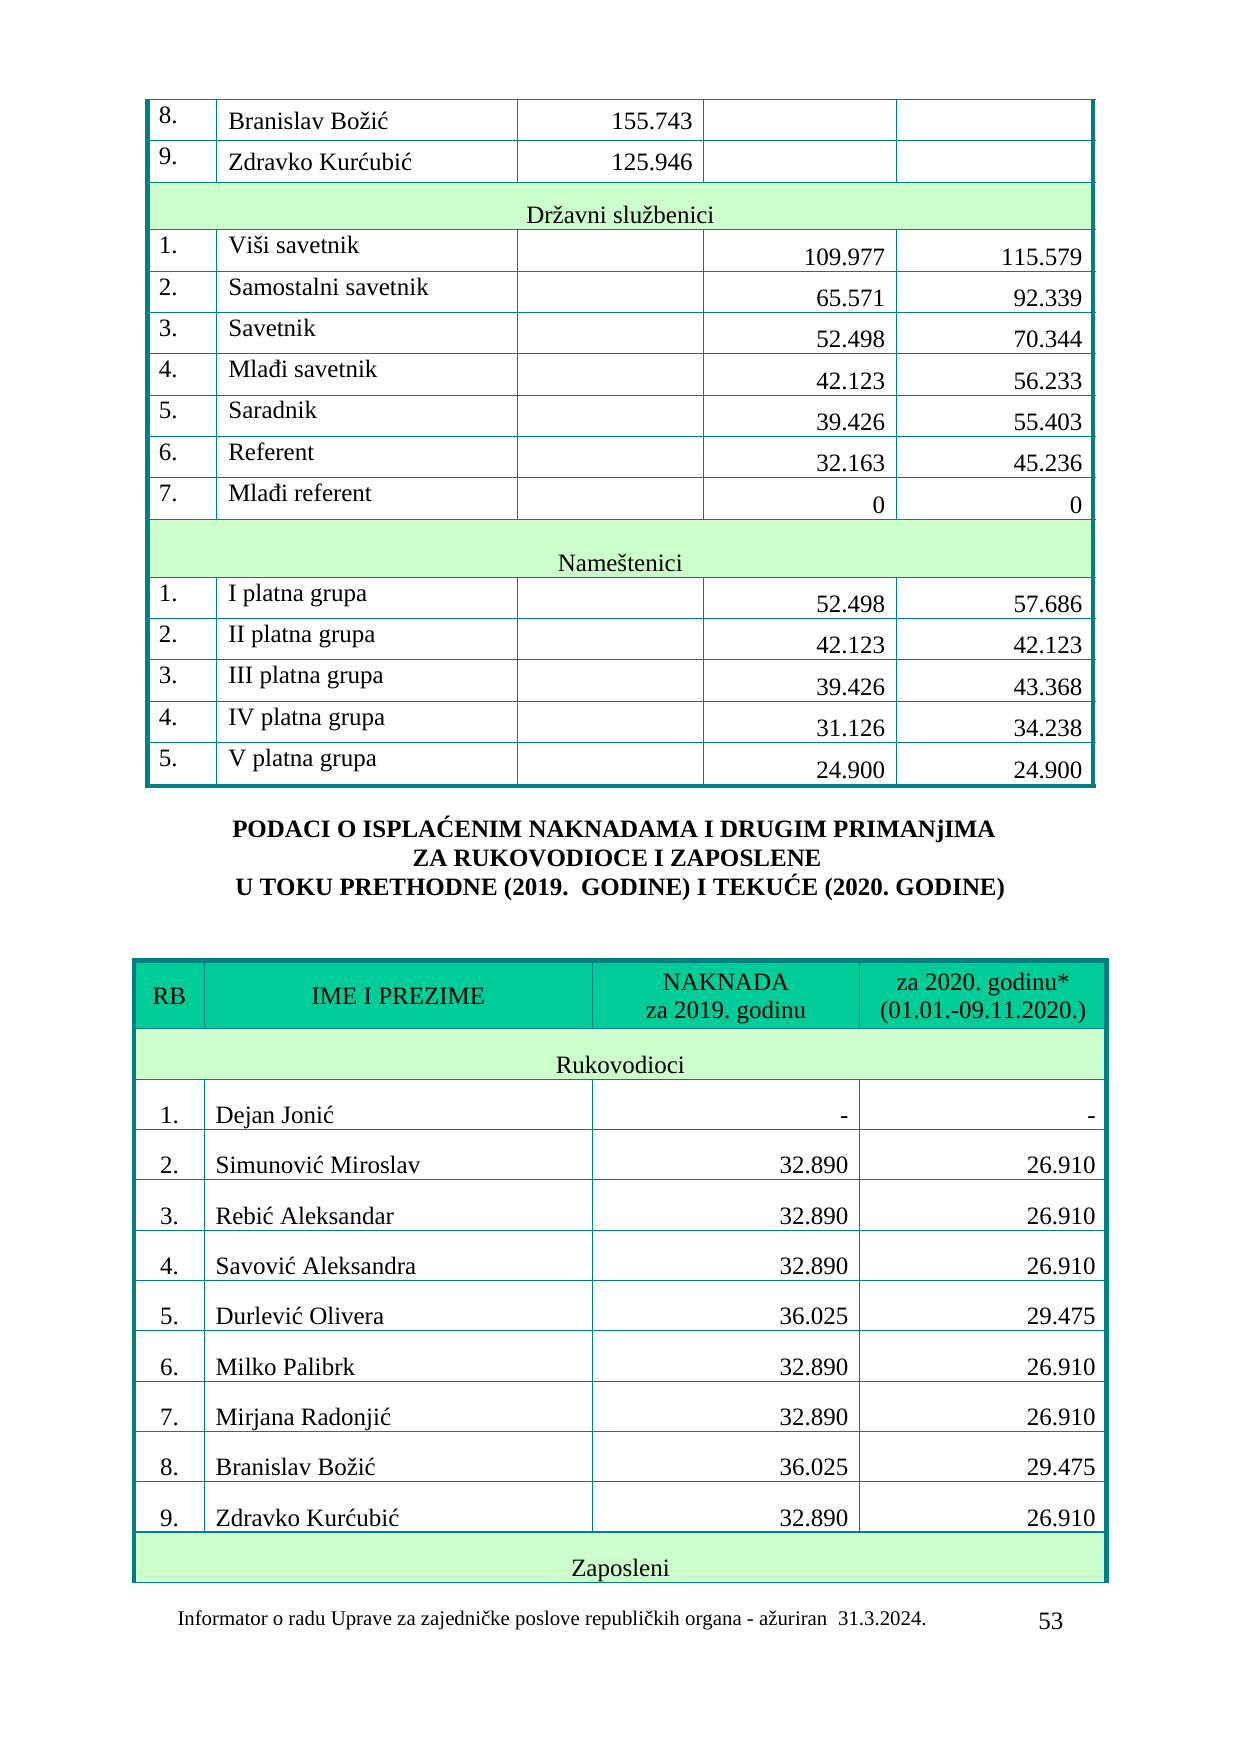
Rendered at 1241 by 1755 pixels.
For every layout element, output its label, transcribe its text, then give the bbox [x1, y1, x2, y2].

text ZA RUKOVODIOCE I ZAPOSLENE [177, 843, 1063, 872]
table_cell 109.977 [704, 230, 896, 271]
table_cell 57.686 [897, 578, 1091, 618]
table_header NAKNADA za 2019. godinu [593, 963, 859, 1028]
table_cell 7. [136, 1382, 204, 1431]
table_cell 29.475 [860, 1432, 1104, 1481]
table_cell 9. [150, 141, 216, 182]
table_cell Branislav Božić [217, 100, 517, 140]
table_cell 32.163 [704, 437, 896, 477]
table_cell 34.238 [897, 702, 1091, 742]
table_cell - [860, 1080, 1104, 1129]
table_cell Branislav Božić [205, 1432, 592, 1481]
table_cell Simunović Miroslav [205, 1130, 592, 1179]
table_cell 26.910 [860, 1382, 1104, 1431]
table_cell [518, 437, 703, 477]
table_cell Saradnik [217, 396, 517, 436]
table_cell 1. [150, 578, 216, 618]
table_cell Samostalni savetnik [217, 272, 517, 312]
table_cell 26.910 [860, 1180, 1104, 1229]
table_cell [704, 100, 896, 140]
table_header IME I PREZIME [205, 963, 592, 1028]
table_cell 155.743 [518, 100, 703, 140]
table_cell II platna grupa [217, 619, 517, 659]
table_cell 5. [136, 1281, 204, 1330]
table_cell 36.025 [593, 1432, 859, 1481]
table_cell Rukovodioci [136, 1029, 1104, 1079]
table_cell 65.571 [704, 272, 896, 312]
table_cell Zaposleni [136, 1533, 1104, 1582]
table_cell 26.910 [860, 1331, 1104, 1381]
table_cell 32.890 [593, 1331, 859, 1381]
table_cell - [593, 1080, 859, 1129]
table_cell 4. [136, 1231, 204, 1280]
table_cell 8. [150, 100, 216, 140]
table_cell 39.426 [704, 660, 896, 701]
table_cell 2. [150, 272, 216, 312]
table_cell 42.123 [897, 619, 1091, 659]
table_cell 1. [150, 230, 216, 271]
table_cell 55.403 [897, 396, 1091, 436]
table_cell 0 [897, 478, 1091, 519]
table_cell 24.900 [897, 743, 1091, 783]
table_cell [518, 354, 703, 394]
table_cell 6. [136, 1331, 204, 1381]
table_cell 32.890 [593, 1180, 859, 1229]
text PODACI O ISPLAĆENIM NAKNADAMA I DRUGIM PRIMANjIMA [177, 814, 1063, 843]
table_cell 39.426 [704, 396, 896, 436]
table_header za 2020. godinu* (01.01.-09.11.2020.) [860, 963, 1104, 1028]
table_header RB [136, 963, 204, 1028]
table_cell 5. [150, 743, 216, 783]
text U TOKU PRETHODNE (2019. GODINE) I TEKUĆE (2020. GODINE) [177, 872, 1063, 901]
table_cell 42.123 [704, 354, 896, 394]
table_cell 32.890 [593, 1382, 859, 1431]
table_cell 36.025 [593, 1281, 859, 1330]
table_cell [518, 702, 703, 742]
table_cell Mlađi savetnik [217, 354, 517, 394]
table_cell 125.946 [518, 141, 703, 182]
table_cell Durlević Olivera [205, 1281, 592, 1330]
table_cell 3. [150, 313, 216, 353]
table_cell 42.123 [704, 619, 896, 659]
table_cell [518, 578, 703, 618]
table_cell [897, 141, 1091, 182]
table_cell 52.498 [704, 313, 896, 353]
table_cell 7. [150, 478, 216, 519]
table_cell 5. [150, 396, 216, 436]
table_cell [704, 141, 896, 182]
table_cell 0 [704, 478, 896, 519]
table_cell Rebić Aleksandar [205, 1180, 592, 1229]
table_cell 45.236 [897, 437, 1091, 477]
table_cell Državni službenici [150, 183, 1091, 229]
table_cell [518, 313, 703, 353]
table_cell 32.890 [593, 1231, 859, 1280]
table_cell IV platna grupa [217, 702, 517, 742]
table_cell [518, 396, 703, 436]
table_cell 2. [136, 1130, 204, 1179]
table_cell 9. [136, 1482, 204, 1531]
table_cell 31.126 [704, 702, 896, 742]
table_cell Savović Aleksandra [205, 1231, 592, 1280]
table_cell Viši savetnik [217, 230, 517, 271]
table_cell 115.579 [897, 230, 1091, 271]
table_cell 43.368 [897, 660, 1091, 701]
table_cell 32.890 [593, 1130, 859, 1179]
table_cell 26.910 [860, 1482, 1104, 1531]
table_cell 26.910 [860, 1231, 1104, 1280]
table_cell V platna grupa [217, 743, 517, 783]
table_cell Mirjana Radonjić [205, 1382, 592, 1431]
table_cell [518, 230, 703, 271]
table_cell [518, 660, 703, 701]
table_cell 1. [136, 1080, 204, 1129]
table_cell Milko Palibrk [205, 1331, 592, 1381]
table_cell [518, 619, 703, 659]
table_cell [518, 478, 703, 519]
table_cell Zdravko Kurćubić [217, 141, 517, 182]
table_cell Savetnik [217, 313, 517, 353]
table_cell 32.890 [593, 1482, 859, 1531]
table_cell [897, 100, 1091, 140]
table_cell 52.498 [704, 578, 896, 618]
table_cell Mlađi referent [217, 478, 517, 519]
table_cell Nameštenici [150, 520, 1091, 577]
table_cell III platna grupa [217, 660, 517, 701]
table_cell 92.339 [897, 272, 1091, 312]
table_cell Dejan Jonić [205, 1080, 592, 1129]
table_cell 29.475 [860, 1281, 1104, 1330]
table_cell 70.344 [897, 313, 1091, 353]
table_cell 2. [150, 619, 216, 659]
table_cell [518, 743, 703, 783]
table_cell Zdravko Kurćubić [205, 1482, 592, 1531]
table_cell 56.233 [897, 354, 1091, 394]
table_cell 24.900 [704, 743, 896, 783]
table_cell 8. [136, 1432, 204, 1481]
table_cell 3. [150, 660, 216, 701]
table_cell 6. [150, 437, 216, 477]
table_cell 3. [136, 1180, 204, 1229]
table_cell 26.910 [860, 1130, 1104, 1179]
table_cell [518, 272, 703, 312]
table_cell Referent [217, 437, 517, 477]
table_cell I platna grupa [217, 578, 517, 618]
table_cell 4. [150, 354, 216, 394]
table_cell 4. [150, 702, 216, 742]
